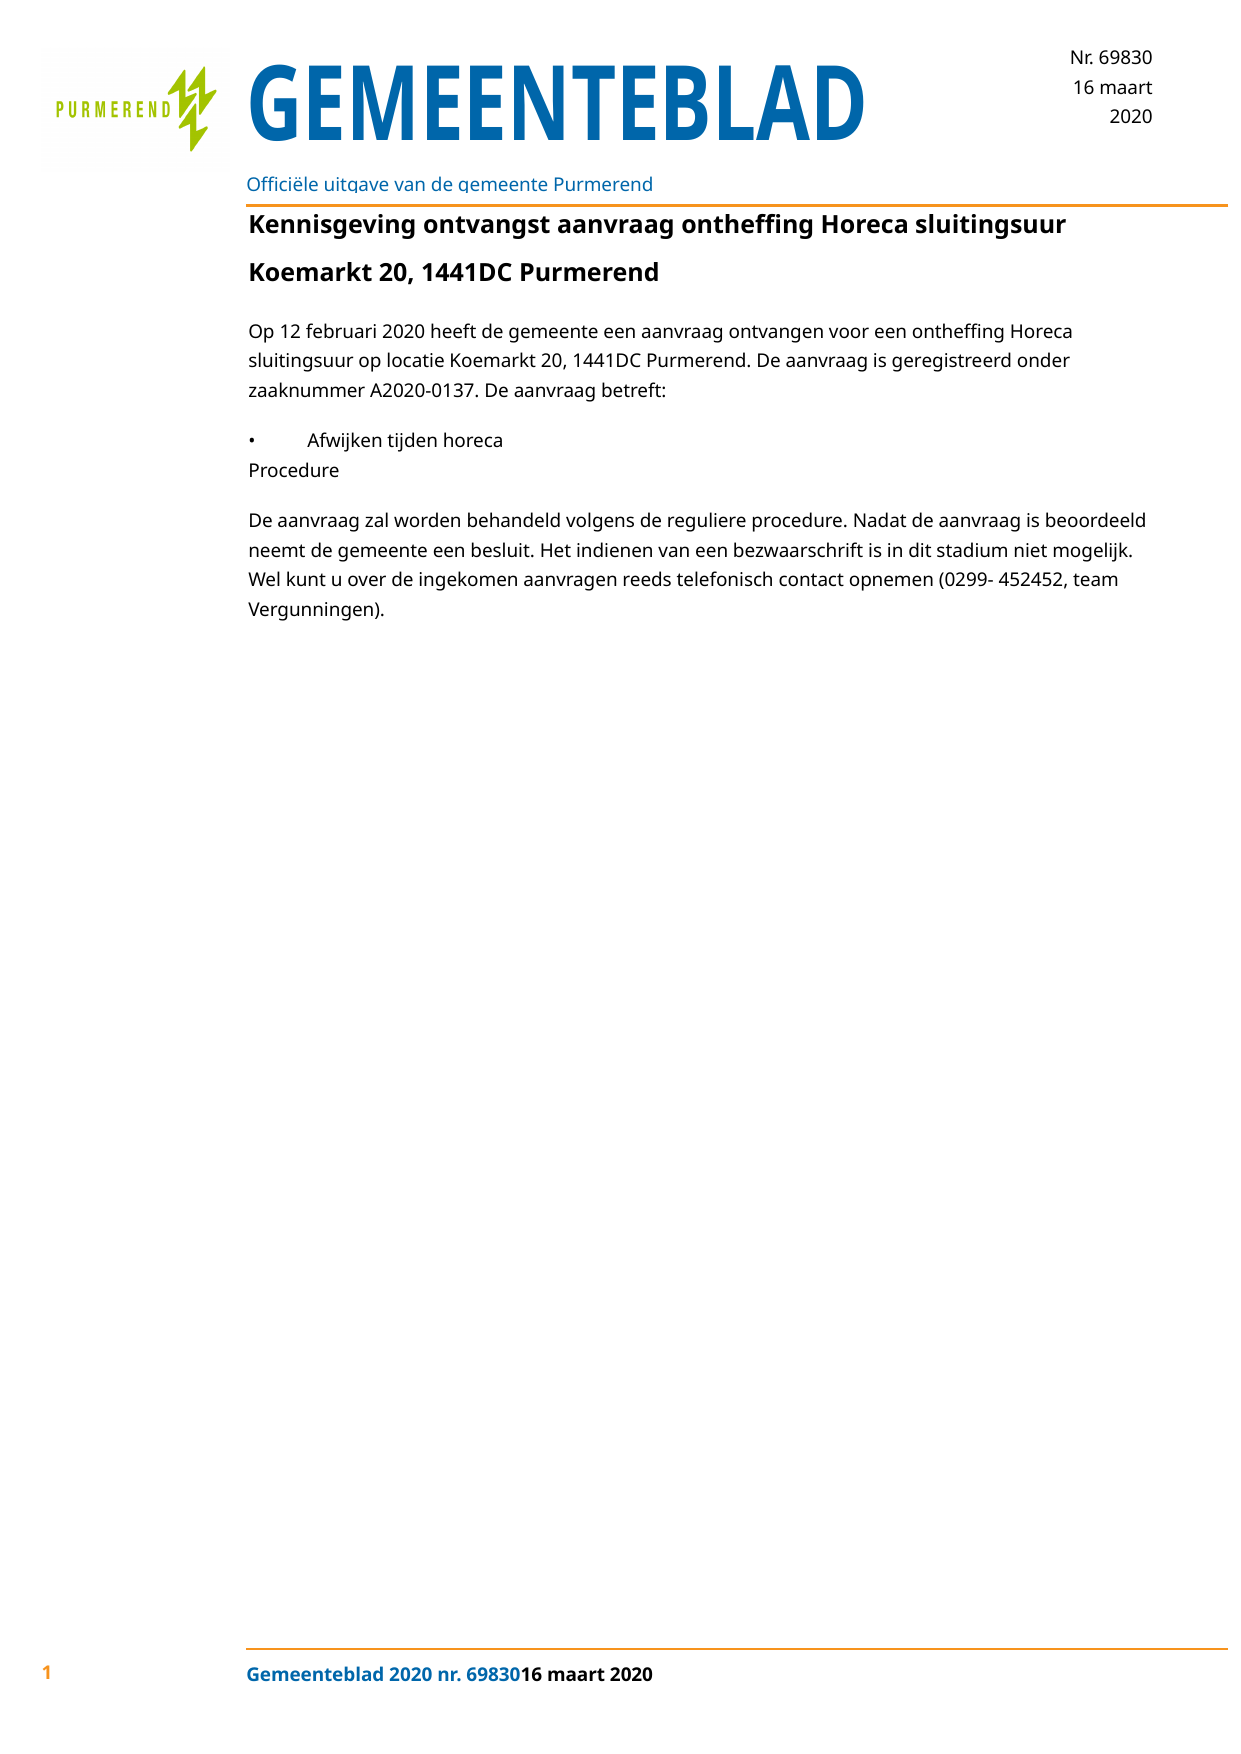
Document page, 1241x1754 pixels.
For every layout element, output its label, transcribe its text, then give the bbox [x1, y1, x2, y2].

text Kennisgeving ontvangst aanvraag ontheffing Horeca sluitingsuur Koemarkt 20, 1441DC Purmerend [248, 207, 1152, 288]
list Afwijken tijden horeca [248, 427, 1152, 453]
text De aanvraag zal worden behandeld volgens de reguliere procedure. Nadat de aanvraag is beoordeeld neemt de gemeente een besluit. Het indienen van een bezwaarschrift is in dit stadium niet mogelijk. Wel kunt u over de ingekomen aanvragen reeds telefonisch contact opnemen (0299- 452452, team Vergunningen). [248, 507, 1152, 622]
text Op 12 februari 2020 heeft de gemeente een aanvraag ontvangen voor een ontheffing Horeca sluitingsuur op locatie Koemarkt 20, 1441DC Purmerend. De aanvraag is geregistreerd onder zaaknummer A2020-0137. De aanvraag betreft: [248, 318, 1152, 403]
picture [41, 47, 231, 172]
text Procedure [248, 457, 1152, 483]
